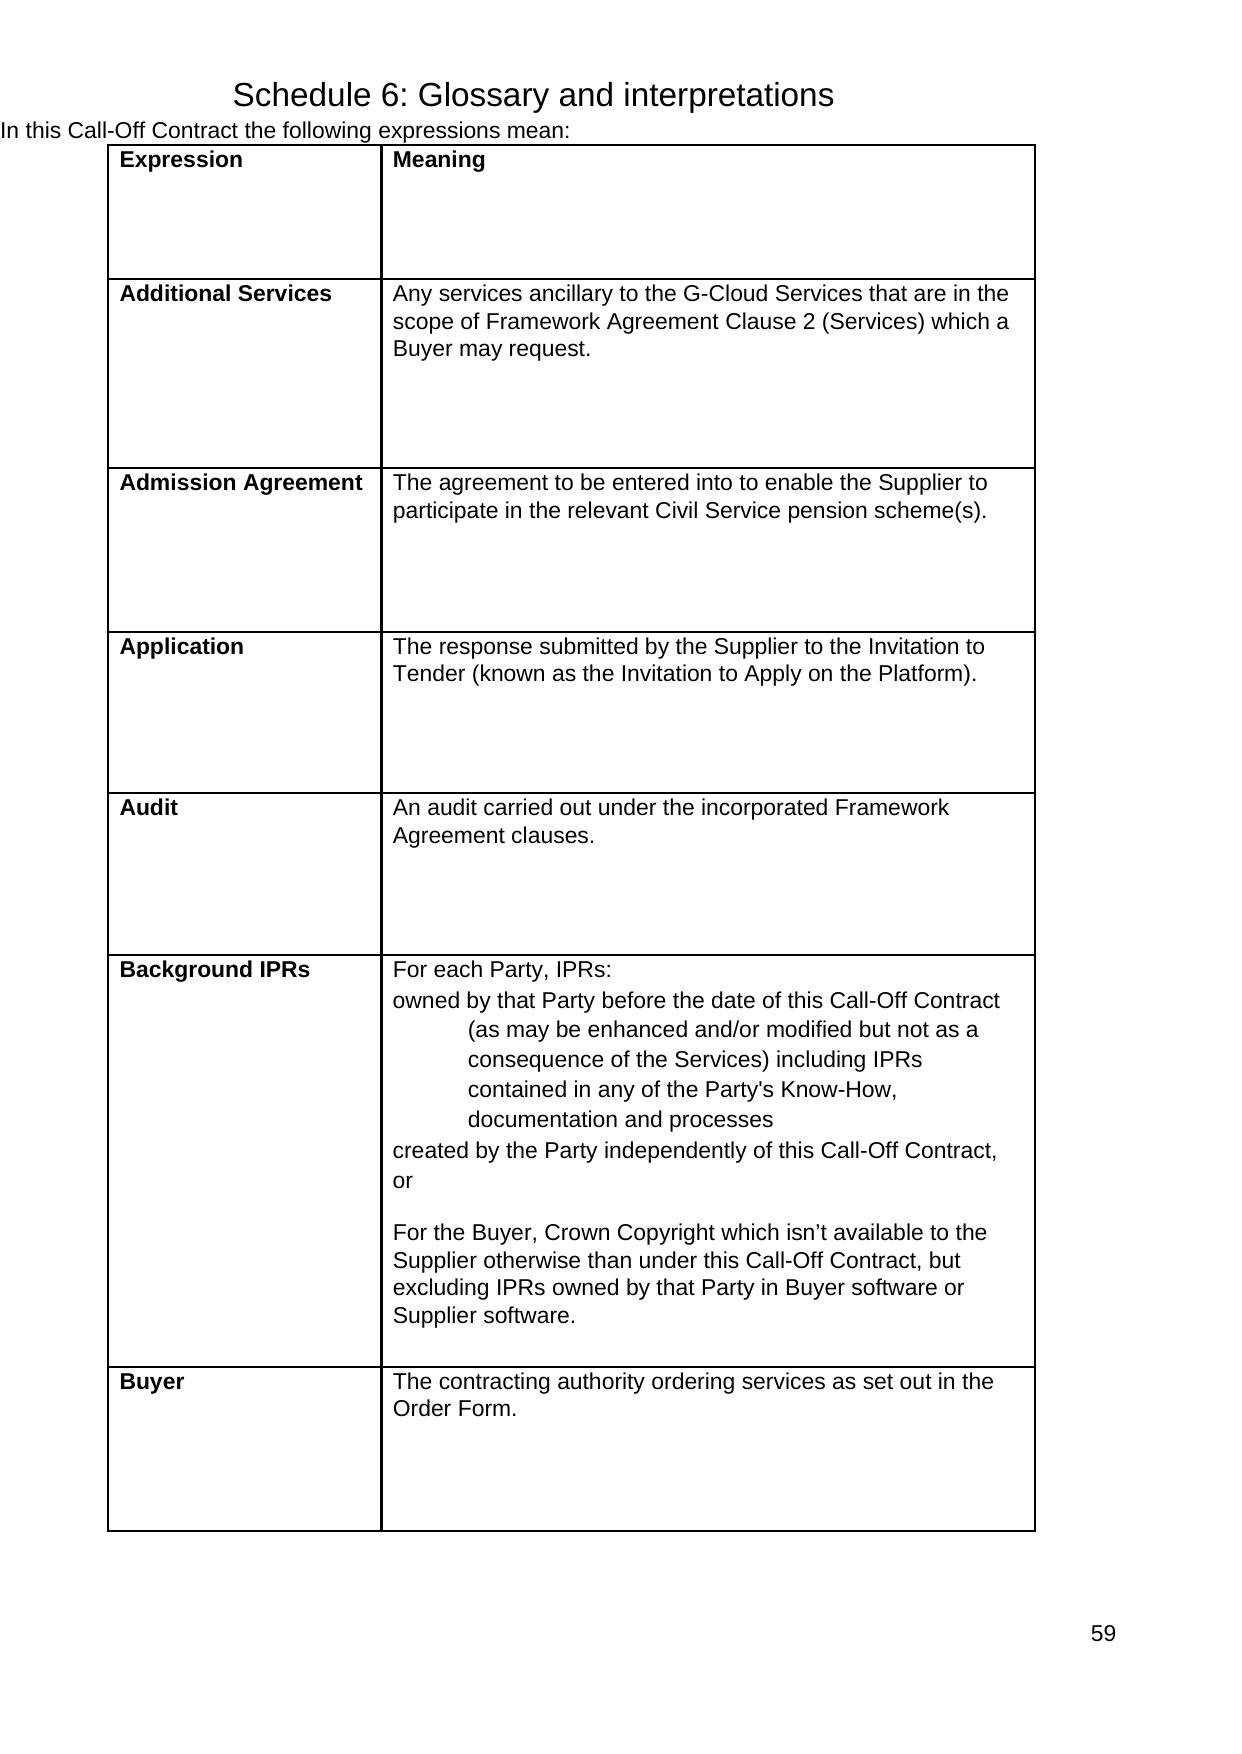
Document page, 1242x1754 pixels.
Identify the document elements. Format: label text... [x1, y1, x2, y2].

table_cell The agreement to be entered into to enable the Supplier to participate in the relevant Civil Service pension scheme(s). [383, 469, 1034, 631]
table_cell For each Party, IPRs: owned by that Party before the date of this Call-Off Contract (as may be enhanced and/or modified but not as a consequence of the Services) including IPRs contained in any of the Party's Know-How, documentation and processes created by the Party independently of this Call-Off Contract, or For the Buyer, Crown Copyright which isn’t available to the Supplier otherwise than under this Call-Off Contract, but excluding IPRs owned by that Party in Buyer software or Supplier software. [383, 956, 1034, 1366]
table_cell Application [109, 633, 380, 792]
table_cell The response submitted by the Supplier to the Invitation to Tender (known as the Invitation to Apply on the Platform). [383, 633, 1034, 792]
subtitle Schedule 6: Glossary and interpretations [116, 75, 1122, 113]
table_cell Admission Agreement [109, 469, 380, 631]
table_cell Buyer [109, 1368, 380, 1529]
table_cell Additional Services [109, 280, 380, 467]
table_cell Any services ancillary to the G-Cloud Services that are in the scope of Framework Agreement Clause 2 (Services) which a Buyer may request. [383, 280, 1034, 467]
table_cell An audit carried out under the incorporated Framework Agreement clauses. [383, 794, 1034, 954]
table_cell Audit [109, 794, 380, 954]
table_cell Background IPRs [109, 956, 380, 1366]
table_header Expression [109, 146, 380, 278]
text In this Call-Off Contract the following expressions mean: [0, 117, 1121, 143]
table_header Meaning [383, 146, 1034, 278]
table_cell The contracting authority ordering services as set out in the Order Form. [383, 1368, 1034, 1529]
